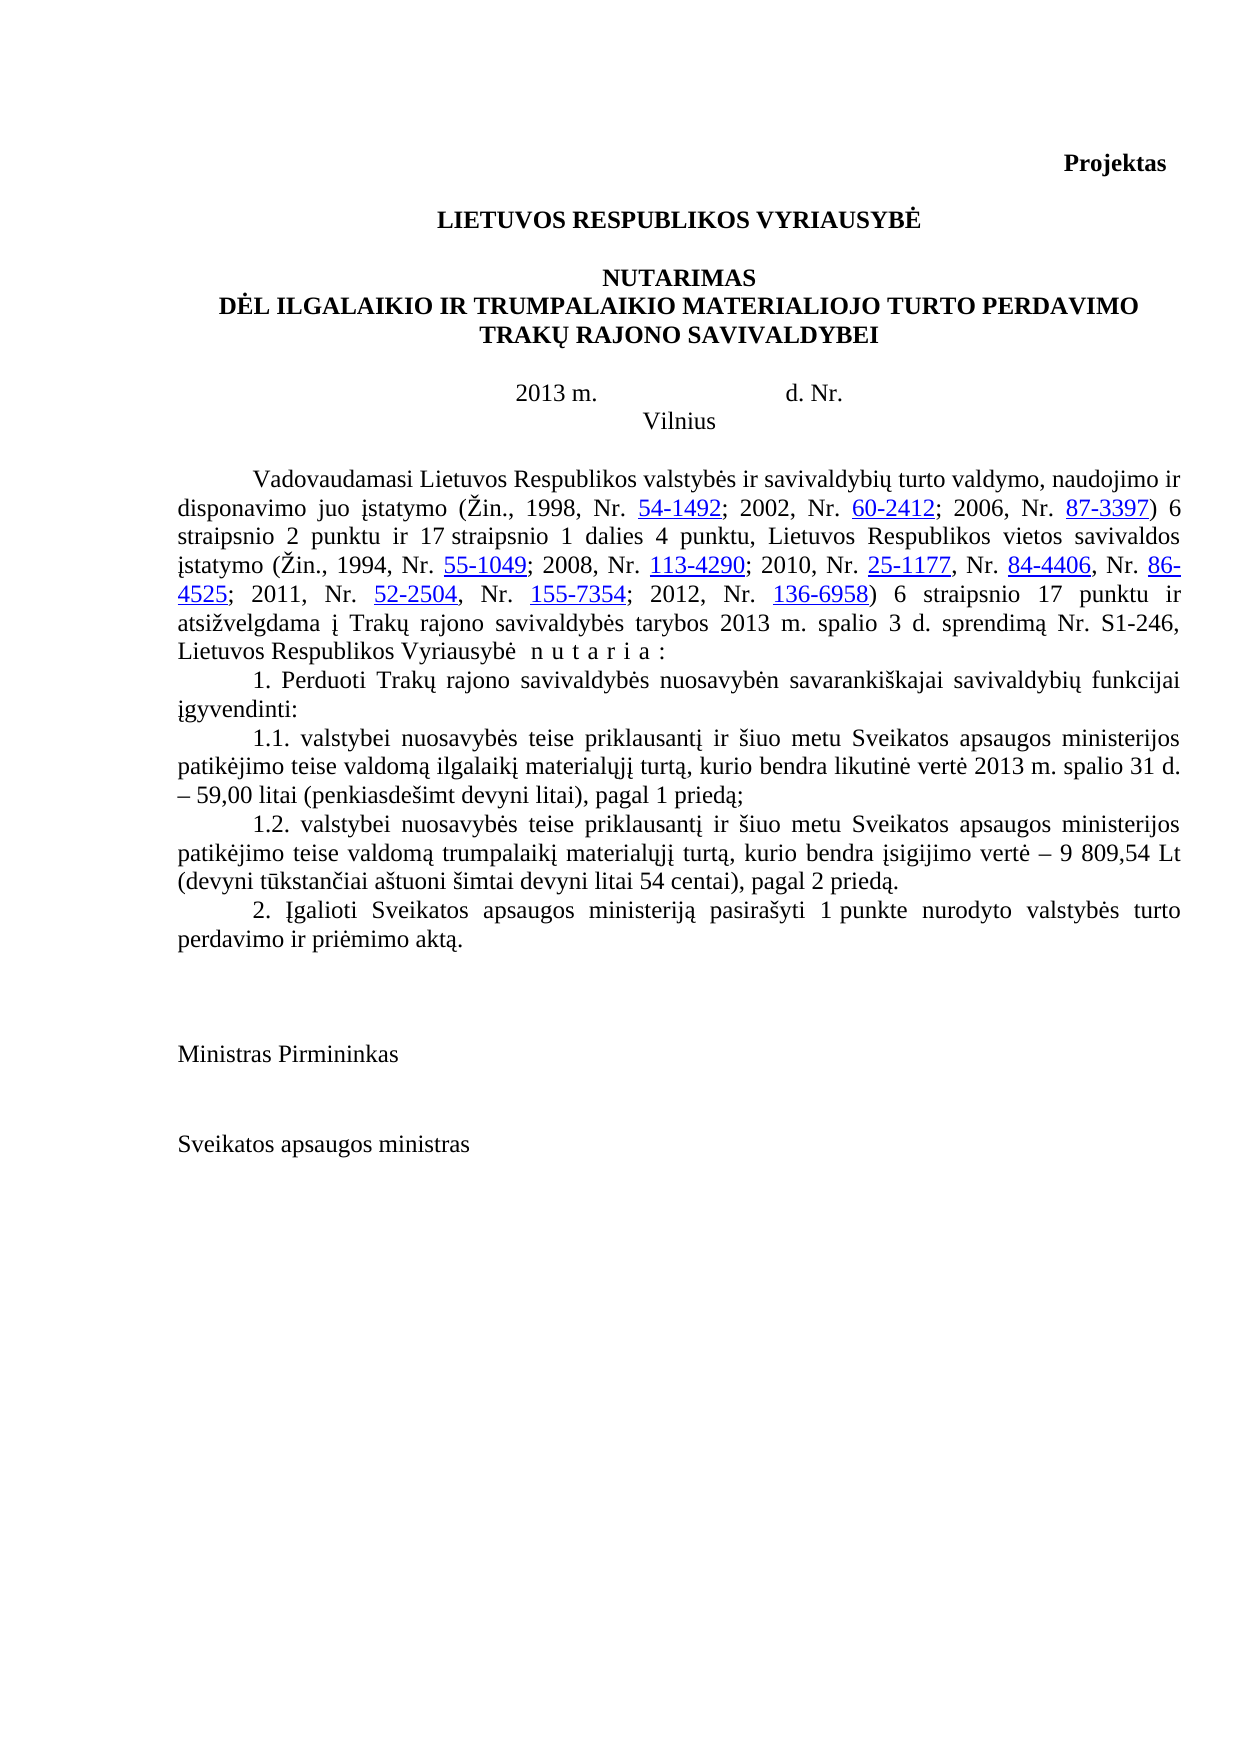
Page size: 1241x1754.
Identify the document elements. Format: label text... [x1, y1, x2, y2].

text DĖL ILGALAIKIO IR TRUMPALAIKIO MATERIALIOJO TURTO PERDAVIMO [177, 291, 1181, 320]
text LIETUVOS RESPUBLIKOS VYRIAUSYBĖ [177, 205, 1181, 234]
text Projektas [177, 148, 1181, 176]
text 1. Perduoti Trakų rajono savivaldybės nuosavybėn savarankiškajai savivaldybių funkcijai įgyvendinti: [177, 665, 1181, 723]
text Vilnius [177, 406, 1181, 435]
text Sveikatos apsaugos ministras [177, 1129, 1181, 1158]
text 1.2. valstybei nuosavybės teise priklausantį ir šiuo metu Sveikatos apsaugos ministerijos patikėjimo teise valdomą trumpalaikį materialųjį turtą, kurio bendra įsigijimo vertė – 9 809,54 Lt (devyni tūkstančiai aštuoni šimtai devyni litai 54 centai), pagal 2 priedą. [177, 809, 1181, 895]
text 1.1. valstybei nuosavybės teise priklausantį ir šiuo metu Sveikatos apsaugos ministerijos patikėjimo teise valdomą ilgalaikį materialųjį turtą, kurio bendra likutinė vertė 2013 m. spalio 31 d. – 59,00 litai (penkiasdešimt devyni litai), pagal 1 priedą; [177, 723, 1181, 809]
text 2013 m. d. Nr. [177, 378, 1181, 406]
text Vadovaudamasi Lietuvos Respublikos valstybės ir savivaldybių turto valdymo, naudojimo ir disponavimo juo įstatymo (Žin., 1998, Nr. 54-1492; 2002, Nr. 60-2412; 2006, Nr. 87-3397) 6 straipsnio 2 punktu ir 17 straipsnio 1 dalies 4 punktu, Lietuvos Respublikos vietos savivaldos įstatymo (Žin., 1994, Nr. 55-1049; 2008, Nr. 113-4290; 2010, Nr. 25-1177, Nr. 84-4406, Nr. 86-4525; 2011, Nr. 52-2504, Nr. 155-7354; 2012, Nr. 136-6958) 6 straipsnio 17 punktu ir atsižvelgdama į Trakų rajono savivaldybės tarybos 2013 m. spalio 3 d. sprendimą Nr. S1-246, Lietuvos Respublikos Vyriausybė nutaria: [177, 464, 1181, 665]
text nutarimas [177, 263, 1181, 291]
text 2. Įgalioti Sveikatos apsaugos ministeriją pasirašyti 1 punkte nurodyto valstybės turto perdavimo ir priėmimo aktą. [177, 895, 1181, 953]
text Ministras Pirmininkas [177, 1039, 1181, 1068]
text TRAKŲ RAJONO SAVIVALDYBEI [177, 320, 1181, 349]
